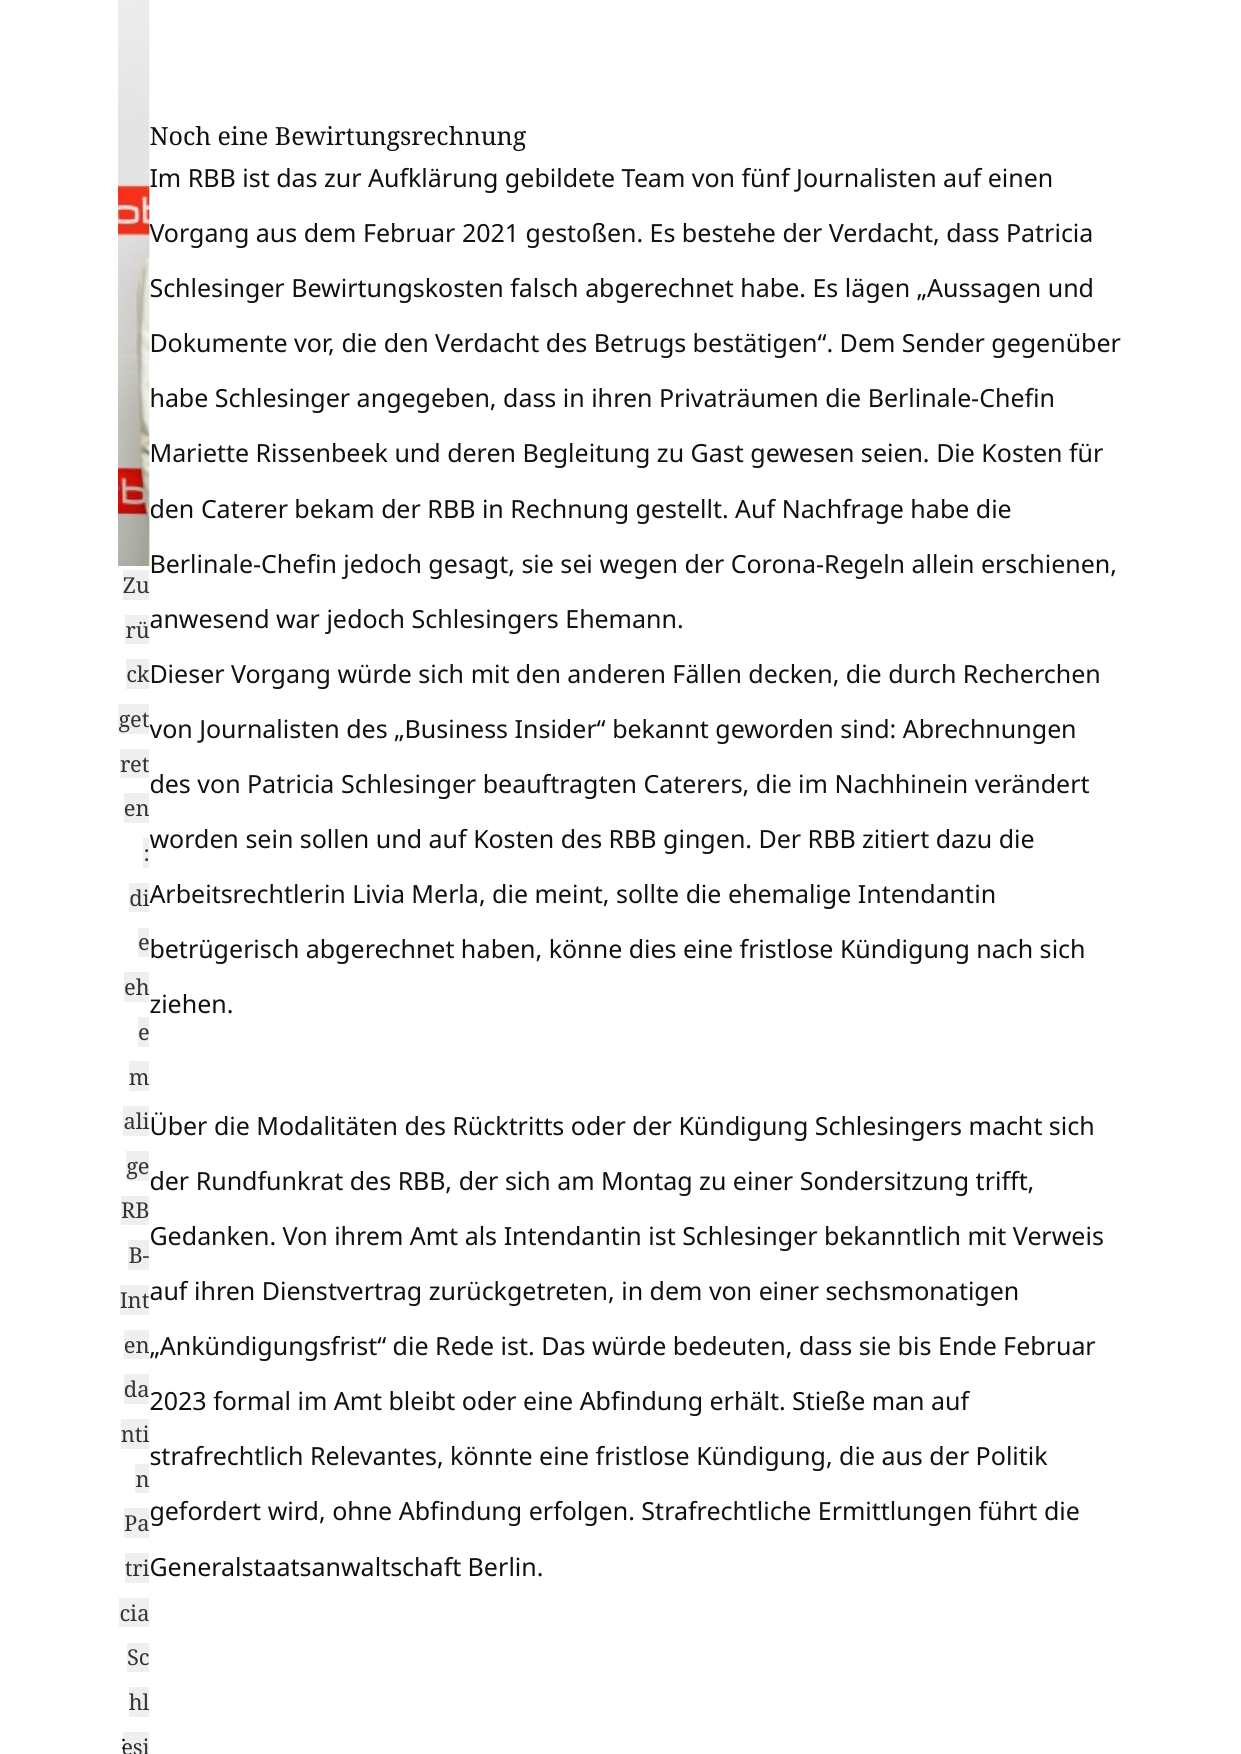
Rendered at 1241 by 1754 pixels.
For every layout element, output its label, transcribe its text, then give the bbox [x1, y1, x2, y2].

picture [118, 0, 150, 566]
text Zurückgetreten: die ehemalige RBB-Intendantin Patricia Schlesinger und der ehemalige Verwaltungsratsvorsitzende Wolf-Dieter Wolf, aufgenommen im April 2019 Bild: rbb/Oliver Ziebe [118, 570, 149, 1754]
subtitle Noch eine Bewirtungsrechnung [150, 118, 1122, 152]
text Dieser Vorgang würde sich mit den an­deren Fällen decken, die durch Recherchen von Journalisten des „Business Insider“ bekannt geworden sind: Abrechnungen des von Patricia Schlesinger beauftragten Caterers, die im Nachhinein verändert worden sein sollen und auf Kosten des RBB gingen. Der RBB zitiert dazu die Arbeitsrechtlerin Livia Merla, die meint, sollte die ehemalige Intendantin betrügerisch abgerechnet ha­ben, könne dies eine fristlose Kündigung nach sich ziehen. [149, 657, 1122, 1021]
text Über die Modalitäten des Rücktritts oder der Kündigung Schlesingers macht sich der Rundfunkrat des RBB, der sich am Montag zu einer Sondersitzung trifft, Gedanken. Von ihrem Amt als Intendantin ist Schlesinger bekanntlich mit Verweis auf ihren Dienstvertrag zurückgetreten, in dem von einer sechsmonatigen „Ankündigungsfrist“ die Rede ist. Das würde bedeuten, dass sie bis Ende Februar 2023 formal im Amt bleibt oder eine Abfindung erhält. Stieße man auf strafrechtlich Relevantes, könnte eine fristlose Kündigung, die aus der Politik gefordert wird, ohne Abfindung erfolgen. Strafrechtliche Ermittlungen führt die Generalstaatsanwaltschaft Berlin. [149, 1108, 1122, 1583]
text Im RBB ist das zur Aufklärung gebildete Team von fünf Journalisten auf einen Vorgang aus dem Februar 2021 gestoßen. Es bestehe der Verdacht, dass Patricia Schlesinger Bewirtungskosten falsch abgerechnet habe. Es lägen „Aussagen und Dokumente vor, die den Verdacht des Betrugs bestätigen“. Dem Sender gegenüber habe Schlesinger angegeben, dass in ihren Privaträumen die Berlinale-Chefin Mariette Rissenbeek und deren Begleitung zu Gast gewesen seien. Die Kosten für den Caterer bekam der RBB in Rechnung gestellt. Auf Nachfrage habe die Berlinale-Chefin je­doch gesagt, sie sei wegen der Corona-Regeln allein erschienen, anwesend war je­doch Schlesingers Ehemann. [149, 161, 1122, 636]
